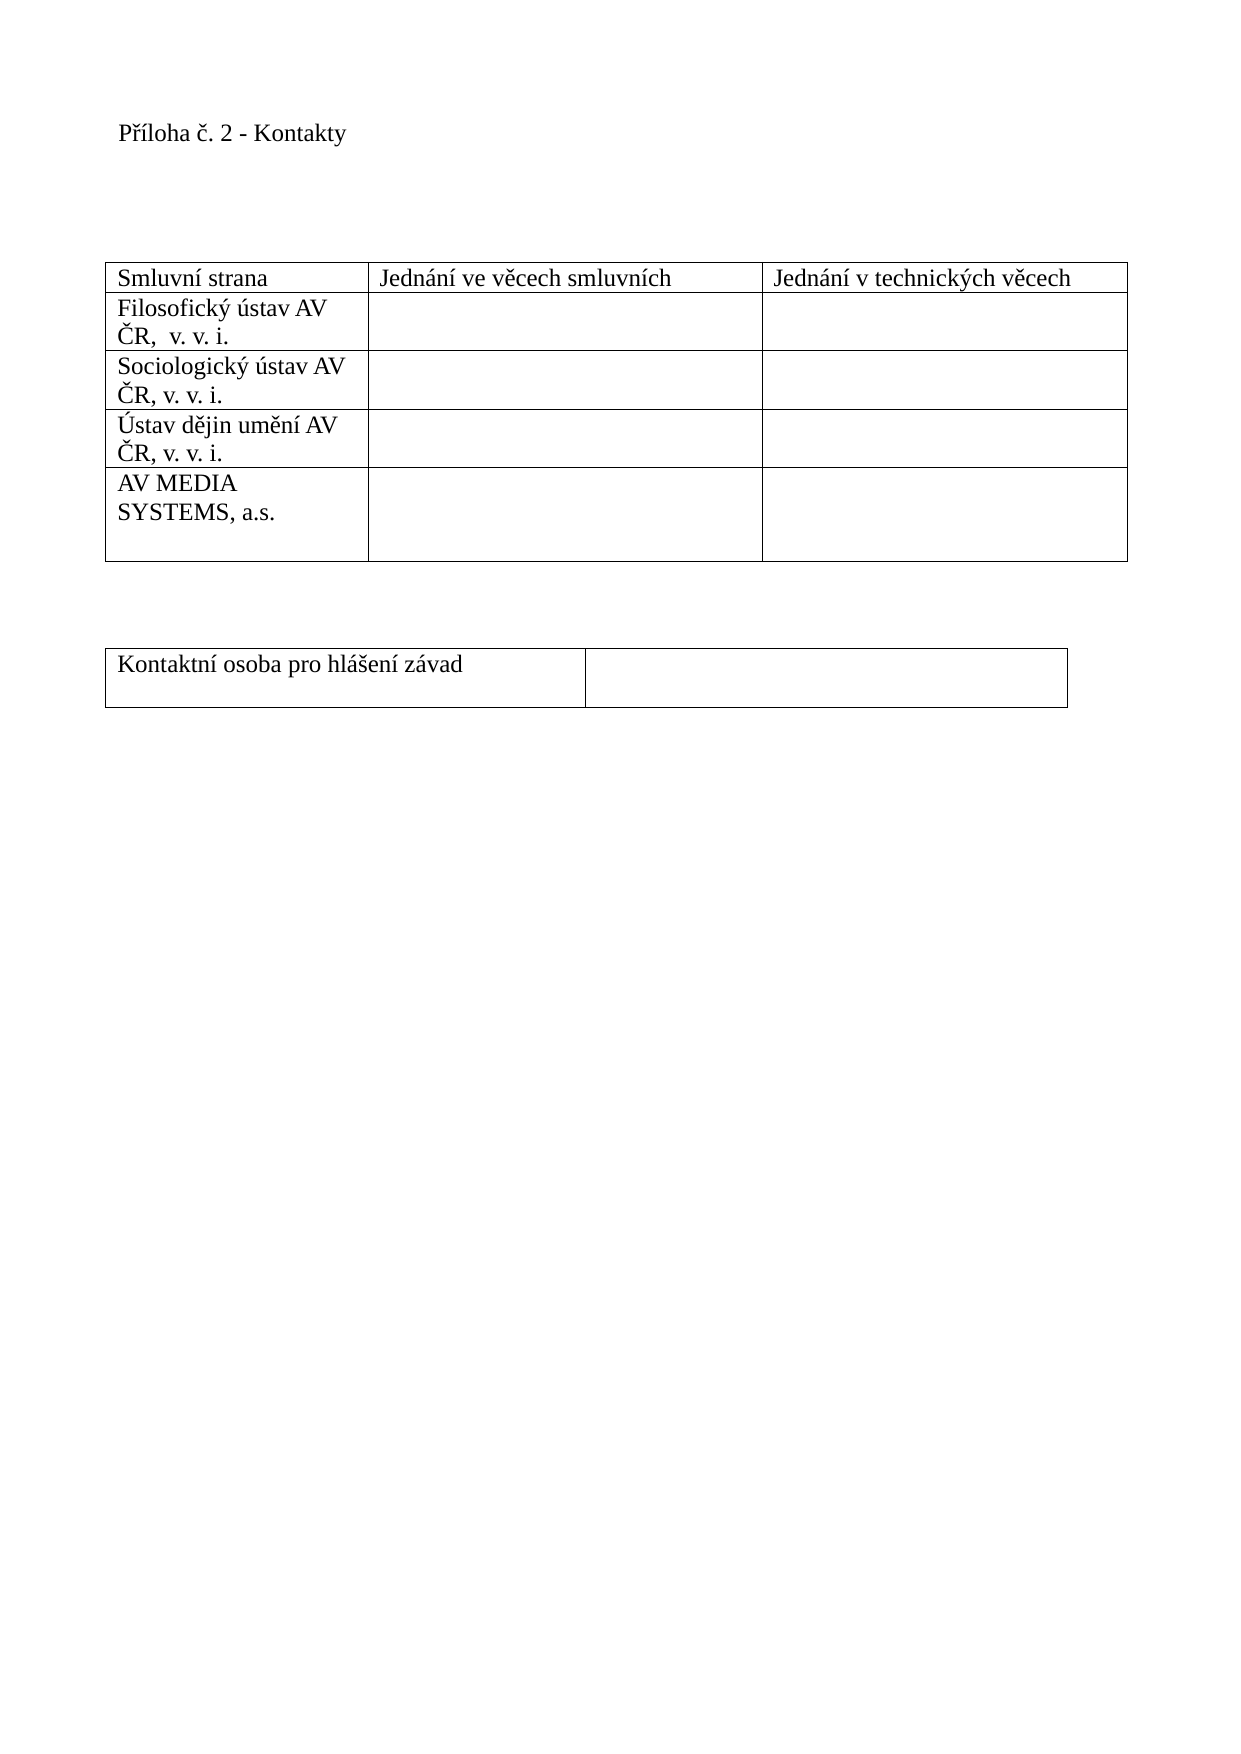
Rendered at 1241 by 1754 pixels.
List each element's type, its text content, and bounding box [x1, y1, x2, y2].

text Příloha č. 2 - Kontakty [118, 118, 1122, 147]
table_header Kontaktní osoba pro hlášení závad [106, 649, 585, 707]
table_cell [369, 351, 762, 409]
table_cell [369, 468, 762, 561]
table_cell [763, 410, 1127, 467]
table_cell [369, 410, 762, 467]
table_cell Sociologický ústav AV ČR, v. v. i. [106, 351, 368, 409]
table_header [586, 649, 1067, 707]
table_cell Ústav dějin umění AV ČR, v. v. i. [106, 410, 368, 467]
table_cell AV MEDIA SYSTEMS, a.s. [106, 468, 368, 561]
table_cell Filosofický ústav AV ČR, v. v. i. [106, 293, 368, 350]
table_cell [763, 293, 1127, 350]
table_cell [369, 293, 762, 350]
table_cell [763, 351, 1127, 409]
table_cell [763, 468, 1127, 561]
table_header Jednání v technických věcech [763, 263, 1127, 292]
table_header Smluvní strana [106, 263, 368, 292]
table_header Jednání ve věcech smluvních [369, 263, 762, 292]
